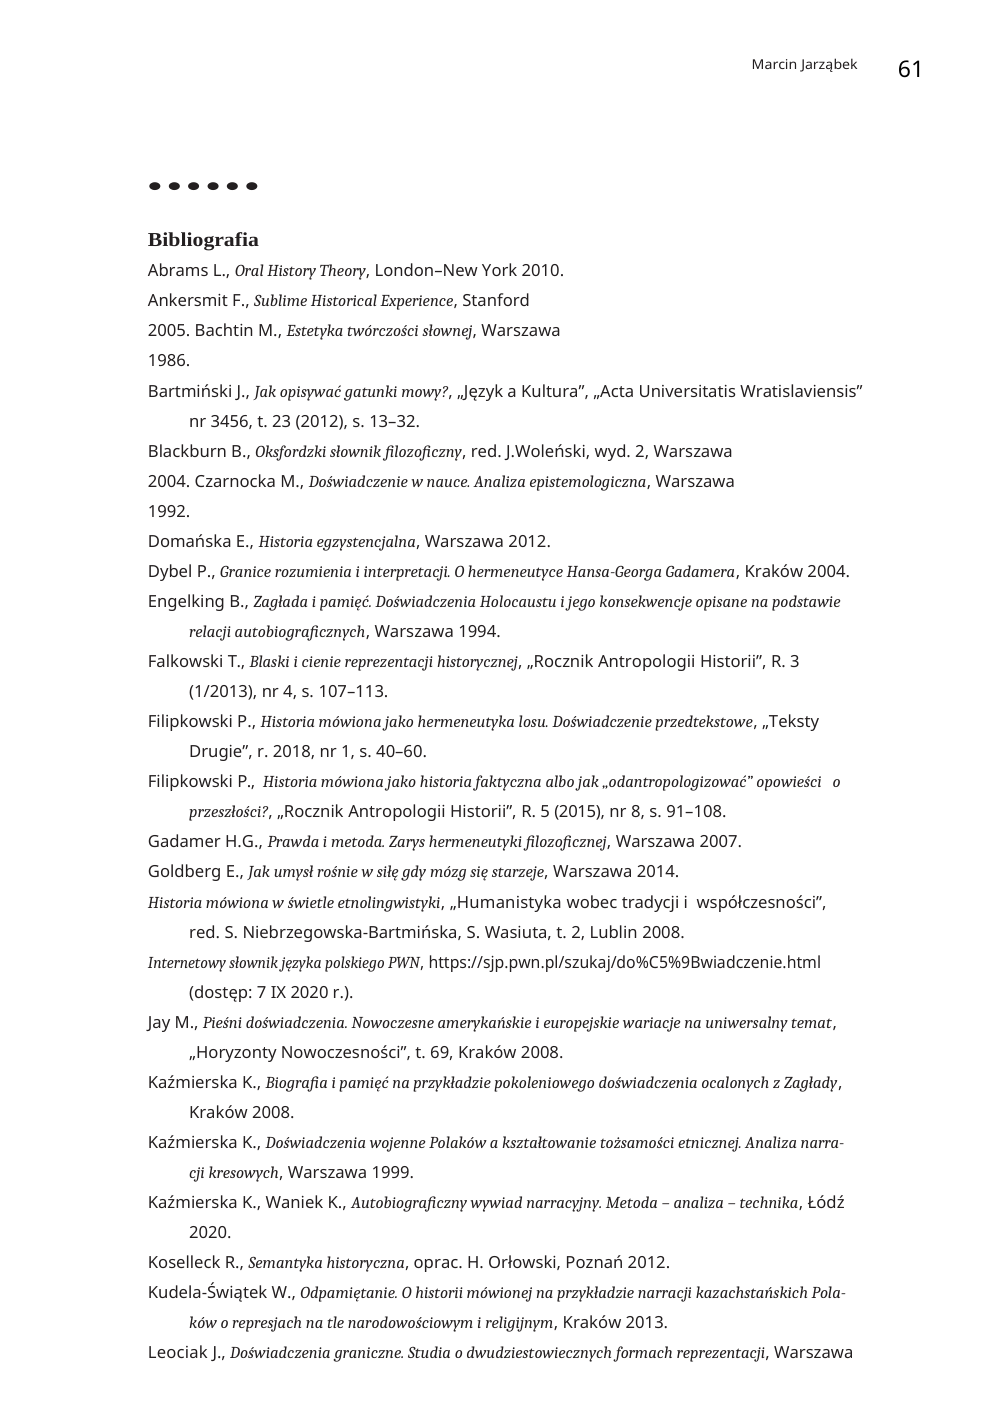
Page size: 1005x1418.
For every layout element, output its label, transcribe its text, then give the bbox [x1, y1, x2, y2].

text Filipkowski P., Historia mówiona jako historia faktyczna albo jak „odantropologizować” opowieści o przeszłości?, „Rocznik Antropologii Historii”, R. 5 (2015), nr 8, s. 91–108. [148, 770, 849, 823]
text ● ● ● ● ● ● [148, 176, 929, 196]
text Historia mówiona w świetle etnolingwistyki, „Humanistyka wobec tradycji i współczesności”, red. S. Niebrzegowska-Bartmińska, S. Wasiuta, t. 2, Lublin 2008. [148, 890, 849, 943]
text Dybel P., Granice rozumienia i interpretacji. O hermeneutyce Hansa-Georga Gadamera, Kraków 2004. [148, 559, 929, 582]
text Filipkowski P., Historia mówiona jako hermeneutyka losu. Doświadczenie przedtekstowe, „Teksty Drugie”, r. 2018, nr 1, s. 40–60. [148, 709, 863, 762]
text Internetowy słownik języka polskiego PWN, https://sjp.pwn.pl/szukaj/do%C5%9Bwiadczenie.html (dostęp: 7 IX 2020 r.). [148, 950, 863, 1003]
text Jay M., Pieśni doświadczenia. Nowoczesne amerykańskie i europejskie wariacje na uniwersalny temat, [148, 1011, 929, 1033]
text Kudela-Świątek W., Odpamiętanie. O historii mówionej na przykładzie narracji kazachstańskich Pola- ków o represjach na tle narodowościowym i religijnym, Kraków 2013. [148, 1281, 864, 1333]
text Kaźmierska K., Biografia i pamięć na przykładzie pokoleniowego doświadczenia ocalonych z Zagłady, Kraków 2008. [148, 1070, 863, 1123]
text Falkowski T., Blaski i cienie reprezentacji historycznej, „Rocznik Antropologii Historii”, R. 3 (1/2013), nr 4, s. 107–113. [148, 649, 863, 702]
text „Horyzonty Nowoczesności”, t. 69, Kraków 2008. [189, 1040, 929, 1063]
text Leociak J., Doświadczenia graniczne. Studia o dwudziestowiecznych formach reprezentacji, Warszawa [148, 1341, 863, 1363]
text Blackburn B., Oksfordzki słownik filozoficzny, red. J.Woleński, wyd. 2, Warszawa 2004. Czarnocka M., Doświadczenie w nauce. Analiza epistemologiczna, Warszawa 1992. [148, 439, 773, 522]
subtitle Bibliografia [148, 228, 929, 251]
text Engelking B., Zagłada i pamięć. Doświadczenia Holocaustu i jego konsekwencje opisane na podstawie relacji autobiograficznych, Warszawa 1994. [148, 589, 858, 642]
text Abrams L., Oral History Theory, London–New York 2010. Ankersmit F., Sublime Historical Experience, Stanford 2005. Bachtin M., Estetyka twórczości słownej, Warszawa 1986. [148, 259, 575, 372]
text Gadamer H.G., Prawda i metoda. Zarys hermeneutyki filozoficznej, Warszawa 2007. Goldberg E., Jak umysł rośnie w siłę gdy mózg się starzeje, Warszawa 2014. [148, 830, 744, 883]
text Kaźmierska K., Waniek K., Autobiograficzny wywiad narracyjny. Metoda – analiza – technika, Łódź 2020. [148, 1191, 857, 1243]
text Kaźmierska K., Doświadczenia wojenne Polaków a kształtowanie tożsamości etnicznej. Analiza narra- cji kresowych, Warszawa 1999. [148, 1130, 864, 1183]
text Domańska E., Historia egzystencjalna, Warszawa 2012. [148, 530, 929, 552]
text Koselleck R., Semantyka historyczna, oprac. H. Orłowski, Poznań 2012. [148, 1251, 929, 1273]
text Bartmiński J., Jak opisywać gatunki mowy?, „Język a Kultura”, „Acta Universitatis Wratislaviensis” nr 3456, t. 23 (2012), s. 13–32. [148, 379, 867, 432]
